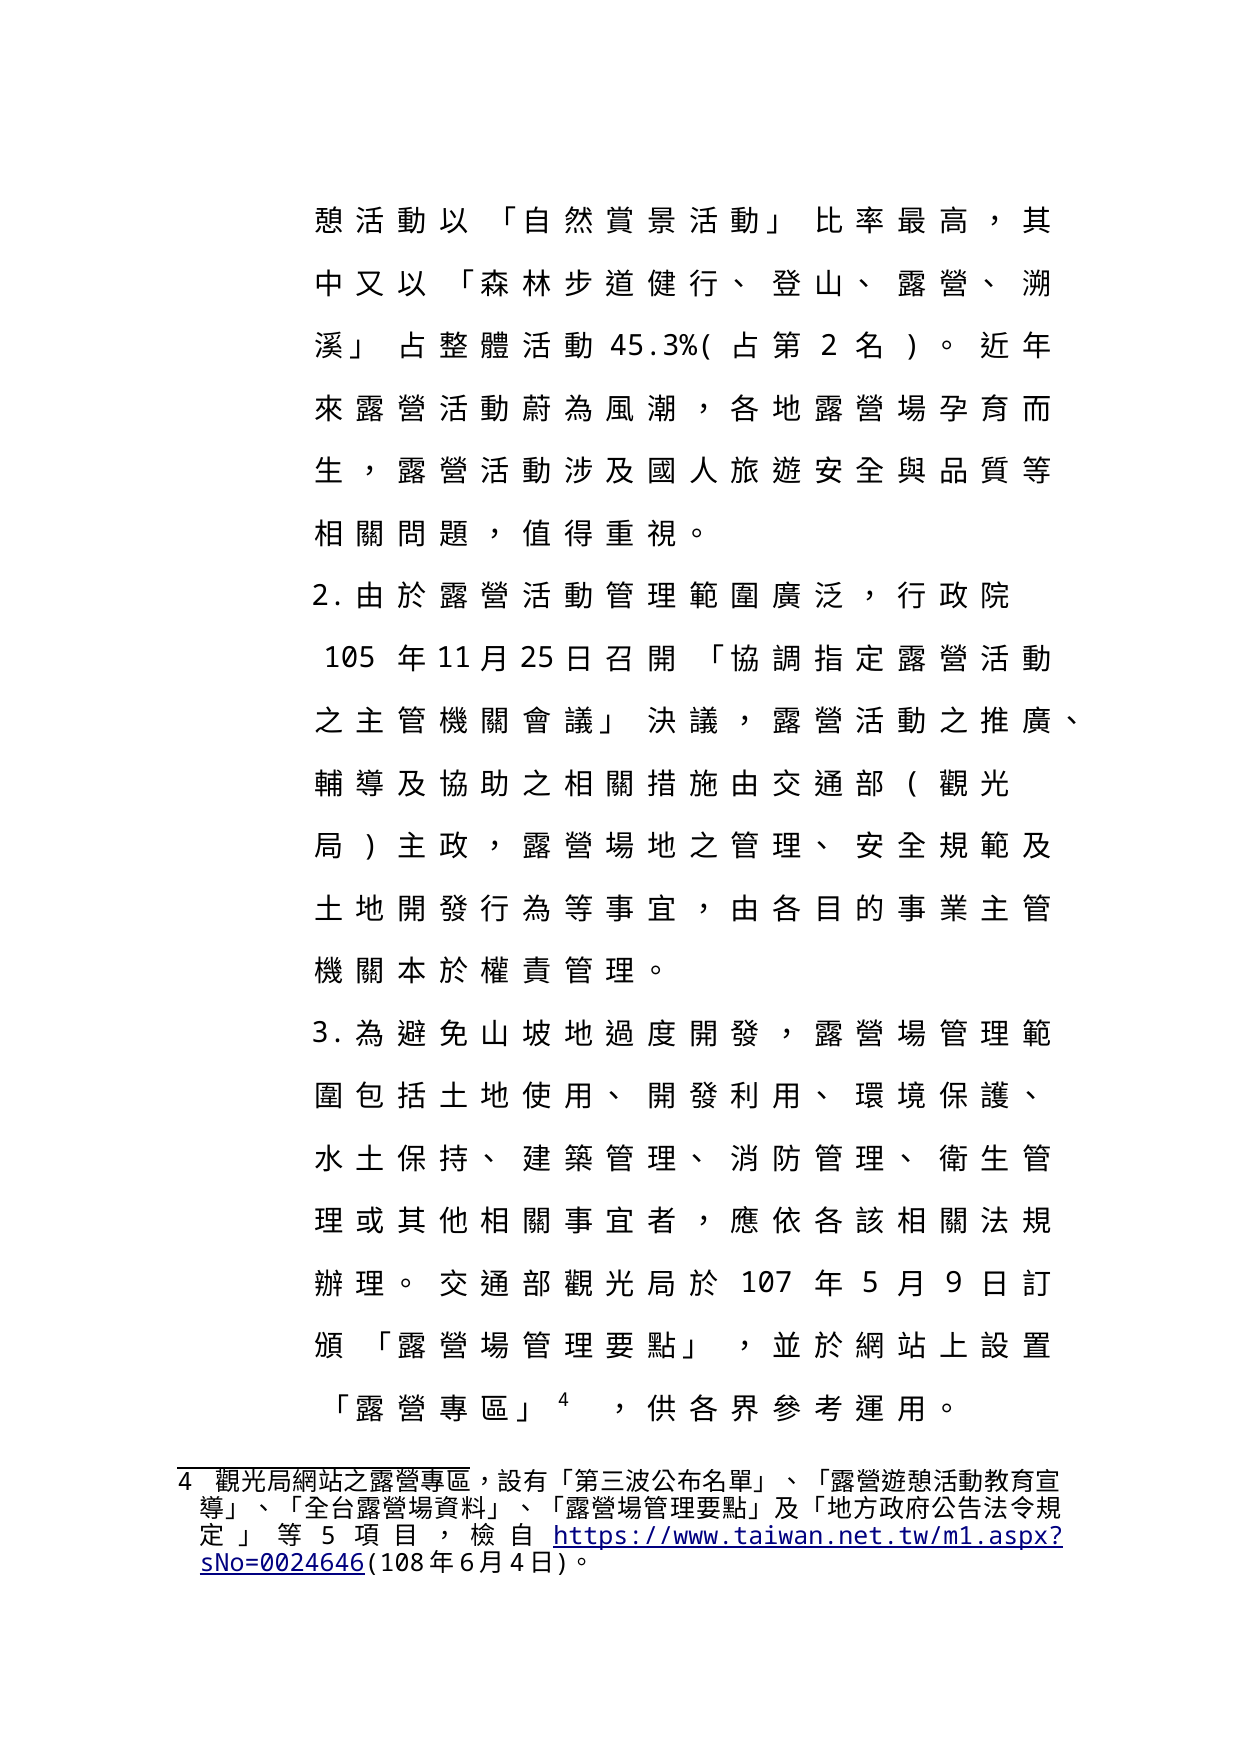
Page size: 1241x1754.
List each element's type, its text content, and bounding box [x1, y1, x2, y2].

text 觀光局網站之露營專區，設有「第三波公布名單」、「露營遊憩活動教育宣導」、「全台露營場資料」、「露營場管理要點」及「地方政府公告法令規定」等5項目，檢自https://www.taiwan.net.tw/m1.aspx?sNo=0024646(108年6月4日)。 [177, 1468, 1063, 1577]
text 3.為避免山坡地過度開發，露營場管理範圍包括土地使用、開發利用、環境保護、水土保持、建築管理、消防管理、衛生管理或其他相關事宜者，應依各該相關法規辦理。交通部觀光局於107年5月9日訂頒「露營場管理要點」，並於網站上設置「露營專區」，供各界參考運用。 [271, 990, 1058, 1427]
text 2.由於露營活動管理範圍廣泛，行政院105年11月25日召開「協調指定露營活動之主管機關會議」決議，露營活動之推廣、輔導及協助之相關措施由交通部(觀光局)主政，露營場地之管理、安全規範及土地開發行為等事宜，由各目的事業主管機關本於權責管理。 [271, 552, 1058, 990]
text 憩活動以「自然賞景活動」比率最高，其中又以「森林步道健行、登山、露營、溯溪」占整體活動45.3%(占第2名)。近年來露營活動蔚為風潮，各地露營場孕育而生，露營活動涉及國人旅遊安全與品質等相關問題，值得重視。 [271, 177, 1058, 552]
